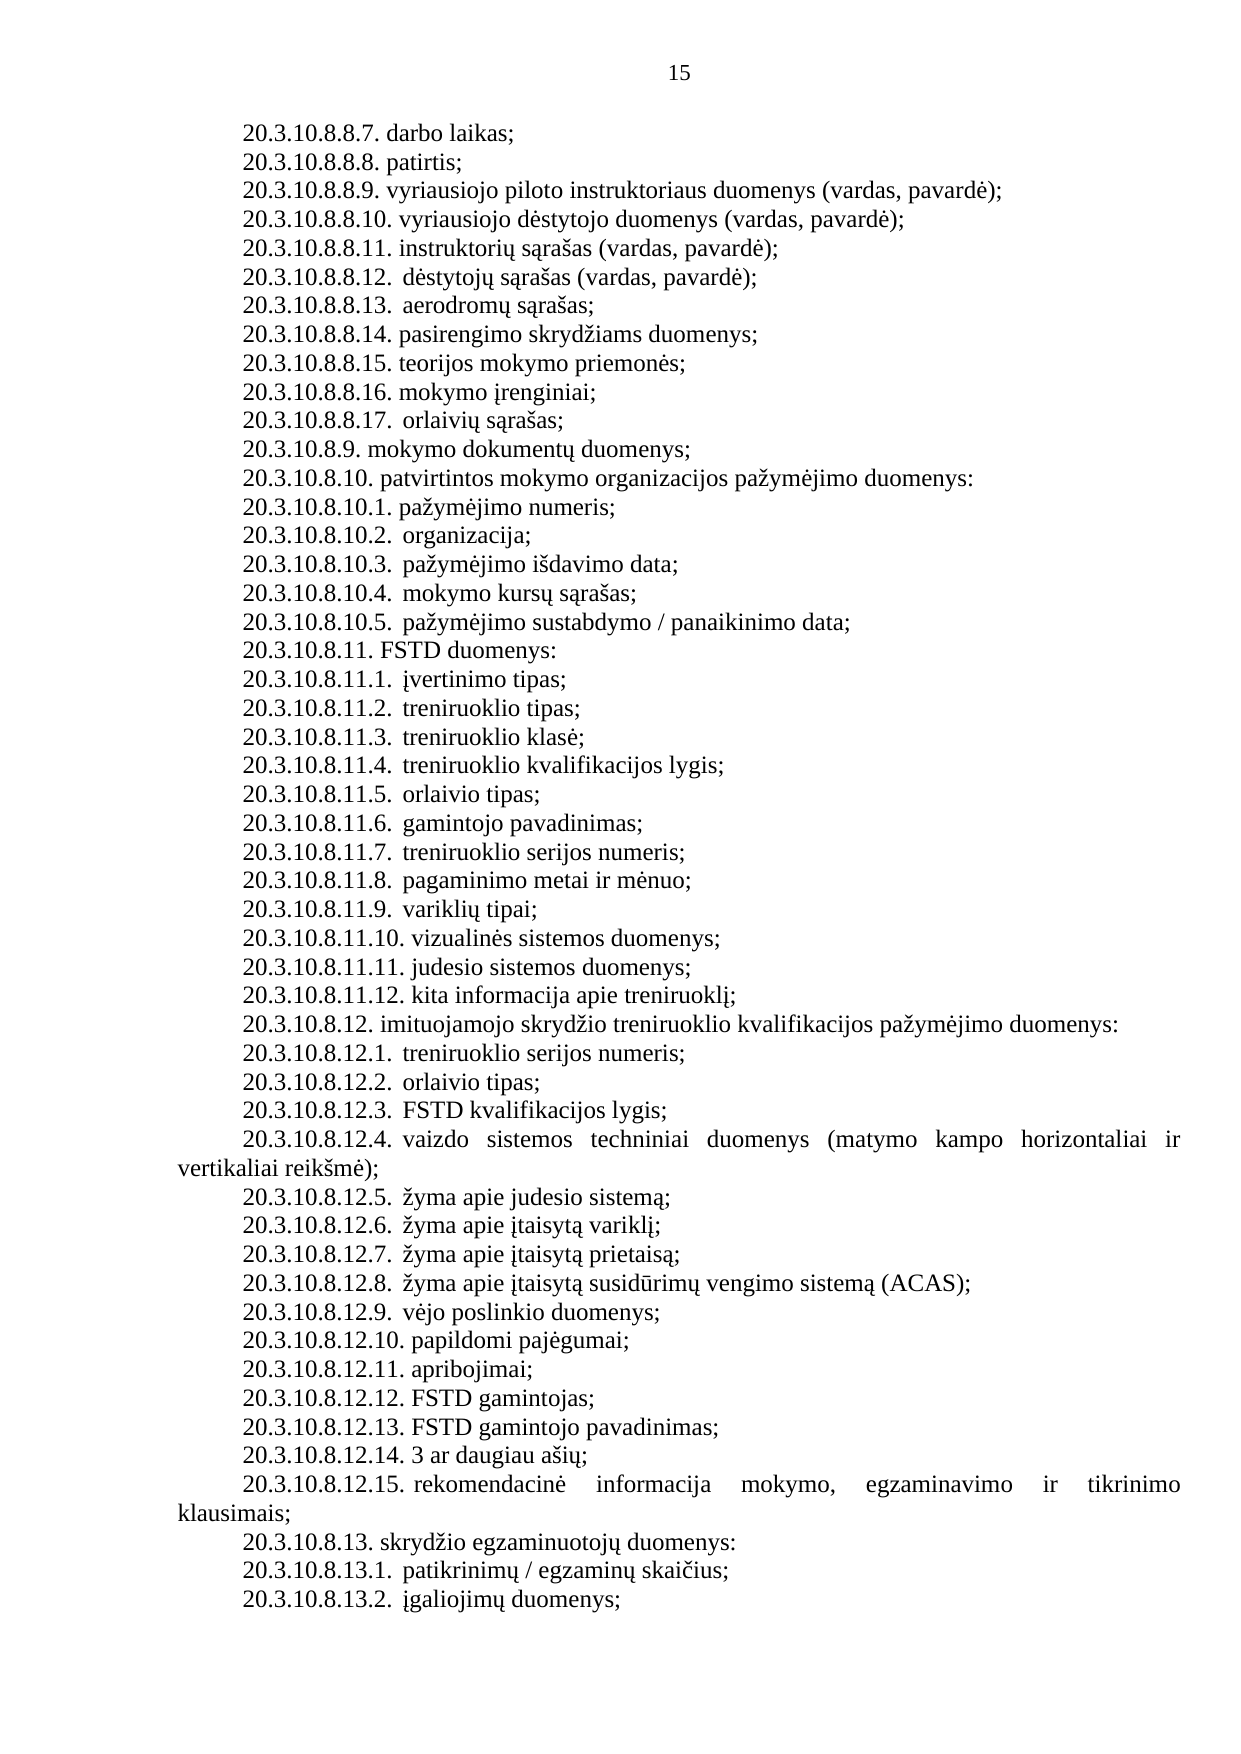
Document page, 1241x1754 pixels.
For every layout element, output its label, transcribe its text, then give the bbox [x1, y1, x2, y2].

text 20.3.10.8.11.7. treniruoklio serijos numeris; [177, 837, 1181, 866]
text 20.3.10.8.11.12. kita informacija apie treniruoklį; [177, 981, 1181, 1009]
text 20.3.10.8.8.11. instruktorių sąrašas (vardas, pavardė); [177, 233, 1181, 262]
text 20.3.10.8.10.2. organizacija; [177, 521, 1181, 549]
text 20.3.10.8.10.5. pažymėjimo sustabdymo / panaikinimo data; [177, 607, 1181, 636]
text 20.3.10.8.13.1. patikrinimų / egzaminų skaičius; [177, 1556, 1181, 1584]
text 20.3.10.8.11.3. treniruoklio klasė; [177, 722, 1181, 751]
text 20.3.10.8.11.6. gamintojo pavadinimas; [177, 808, 1181, 837]
text 20.3.10.8.8.7. darbo laikas; [177, 118, 1181, 147]
text 20.3.10.8.12.13. FSTD gamintojo pavadinimas; [177, 1412, 1181, 1441]
text 20.3.10.8.8.8. patirtis; [177, 147, 1181, 176]
text 20.3.10.8.12.7. žyma apie įtaisytą prietaisą; [177, 1239, 1181, 1268]
text 20.3.10.8.8.17. orlaivių sąrašas; [177, 406, 1181, 434]
text 20.3.10.8.12.5. žyma apie judesio sistemą; [177, 1182, 1181, 1211]
text 20.3.10.8.12.10. papildomi pajėgumai; [177, 1326, 1181, 1354]
text 20.3.10.8.8.15. teorijos mokymo priemonės; [177, 348, 1181, 377]
text 20.3.10.8.12.2. orlaivio tipas; [177, 1067, 1181, 1096]
text 20.3.10.8.10.3. pažymėjimo išdavimo data; [177, 549, 1181, 578]
text 20.3.10.8.13.2. įgaliojimų duomenys; [177, 1584, 1181, 1613]
text 20.3.10.8.12.14. 3 ar daugiau ašių; [177, 1441, 1181, 1469]
text 20.3.10.8.8.16. mokymo įrenginiai; [177, 377, 1181, 406]
text 20.3.10.8.12.9. vėjo poslinkio duomenys; [177, 1297, 1181, 1326]
text 20.3.10.8.12.1. treniruoklio serijos numeris; [177, 1038, 1181, 1067]
text 20.3.10.8.10.1. pažymėjimo numeris; [177, 492, 1181, 521]
text 20.3.10.8.12.4. vaizdo sistemos techniniai duomenys (matymo kampo horizontaliai ir vertikaliai reikšmė); [177, 1124, 1181, 1182]
text 20.3.10.8.13. skrydžio egzaminuotojų duomenys: [177, 1527, 1181, 1556]
text 20.3.10.8.8.12. dėstytojų sąrašas (vardas, pavardė); [177, 262, 1181, 291]
text 20.3.10.8.12.12. FSTD gamintojas; [177, 1383, 1181, 1412]
text 20.3.10.8.8.9. vyriausiojo piloto instruktoriaus duomenys (vardas, pavardė); [177, 176, 1181, 204]
text 20.3.10.8.8.13. aerodromų sąrašas; [177, 291, 1181, 319]
text 20.3.10.8.12.6. žyma apie įtaisytą variklį; [177, 1211, 1181, 1239]
text 20.3.10.8.11.2. treniruoklio tipas; [177, 693, 1181, 722]
text 20.3.10.8.12.15. rekomendacinė informacija mokymo, egzaminavimo ir tikrinimo klausimais; [177, 1469, 1181, 1527]
text 20.3.10.8.11.8. pagaminimo metai ir mėnuo; [177, 866, 1181, 894]
text 20.3.10.8.11.1. įvertinimo tipas; [177, 664, 1181, 693]
text 20.3.10.8.8.14. pasirengimo skrydžiams duomenys; [177, 319, 1181, 348]
text 20.3.10.8.8.10. vyriausiojo dėstytojo duomenys (vardas, pavardė); [177, 204, 1181, 233]
text 20.3.10.8.11.11. judesio sistemos duomenys; [177, 952, 1181, 981]
text 20.3.10.8.11.10. vizualinės sistemos duomenys; [177, 923, 1181, 952]
text 20.3.10.8.12.3. FSTD kvalifikacijos lygis; [177, 1096, 1181, 1124]
text 20.3.10.8.10. patvirtintos mokymo organizacijos pažymėjimo duomenys: [177, 463, 1181, 492]
text 20.3.10.8.11.9. variklių tipai; [177, 894, 1181, 923]
text 20.3.10.8.12. imituojamojo skrydžio treniruoklio kvalifikacijos pažymėjimo duomenys: [177, 1009, 1181, 1038]
text 20.3.10.8.10.4. mokymo kursų sąrašas; [177, 578, 1181, 607]
text 20.3.10.8.12.8. žyma apie įtaisytą susidūrimų vengimo sistemą (ACAS); [177, 1268, 1181, 1297]
text 20.3.10.8.11.5. orlaivio tipas; [177, 779, 1181, 808]
text 20.3.10.8.11. FSTD duomenys: [177, 636, 1181, 664]
text 20.3.10.8.12.11. apribojimai; [177, 1354, 1181, 1383]
text 20.3.10.8.9. mokymo dokumentų duomenys; [177, 434, 1181, 463]
text 20.3.10.8.11.4. treniruoklio kvalifikacijos lygis; [177, 751, 1181, 779]
